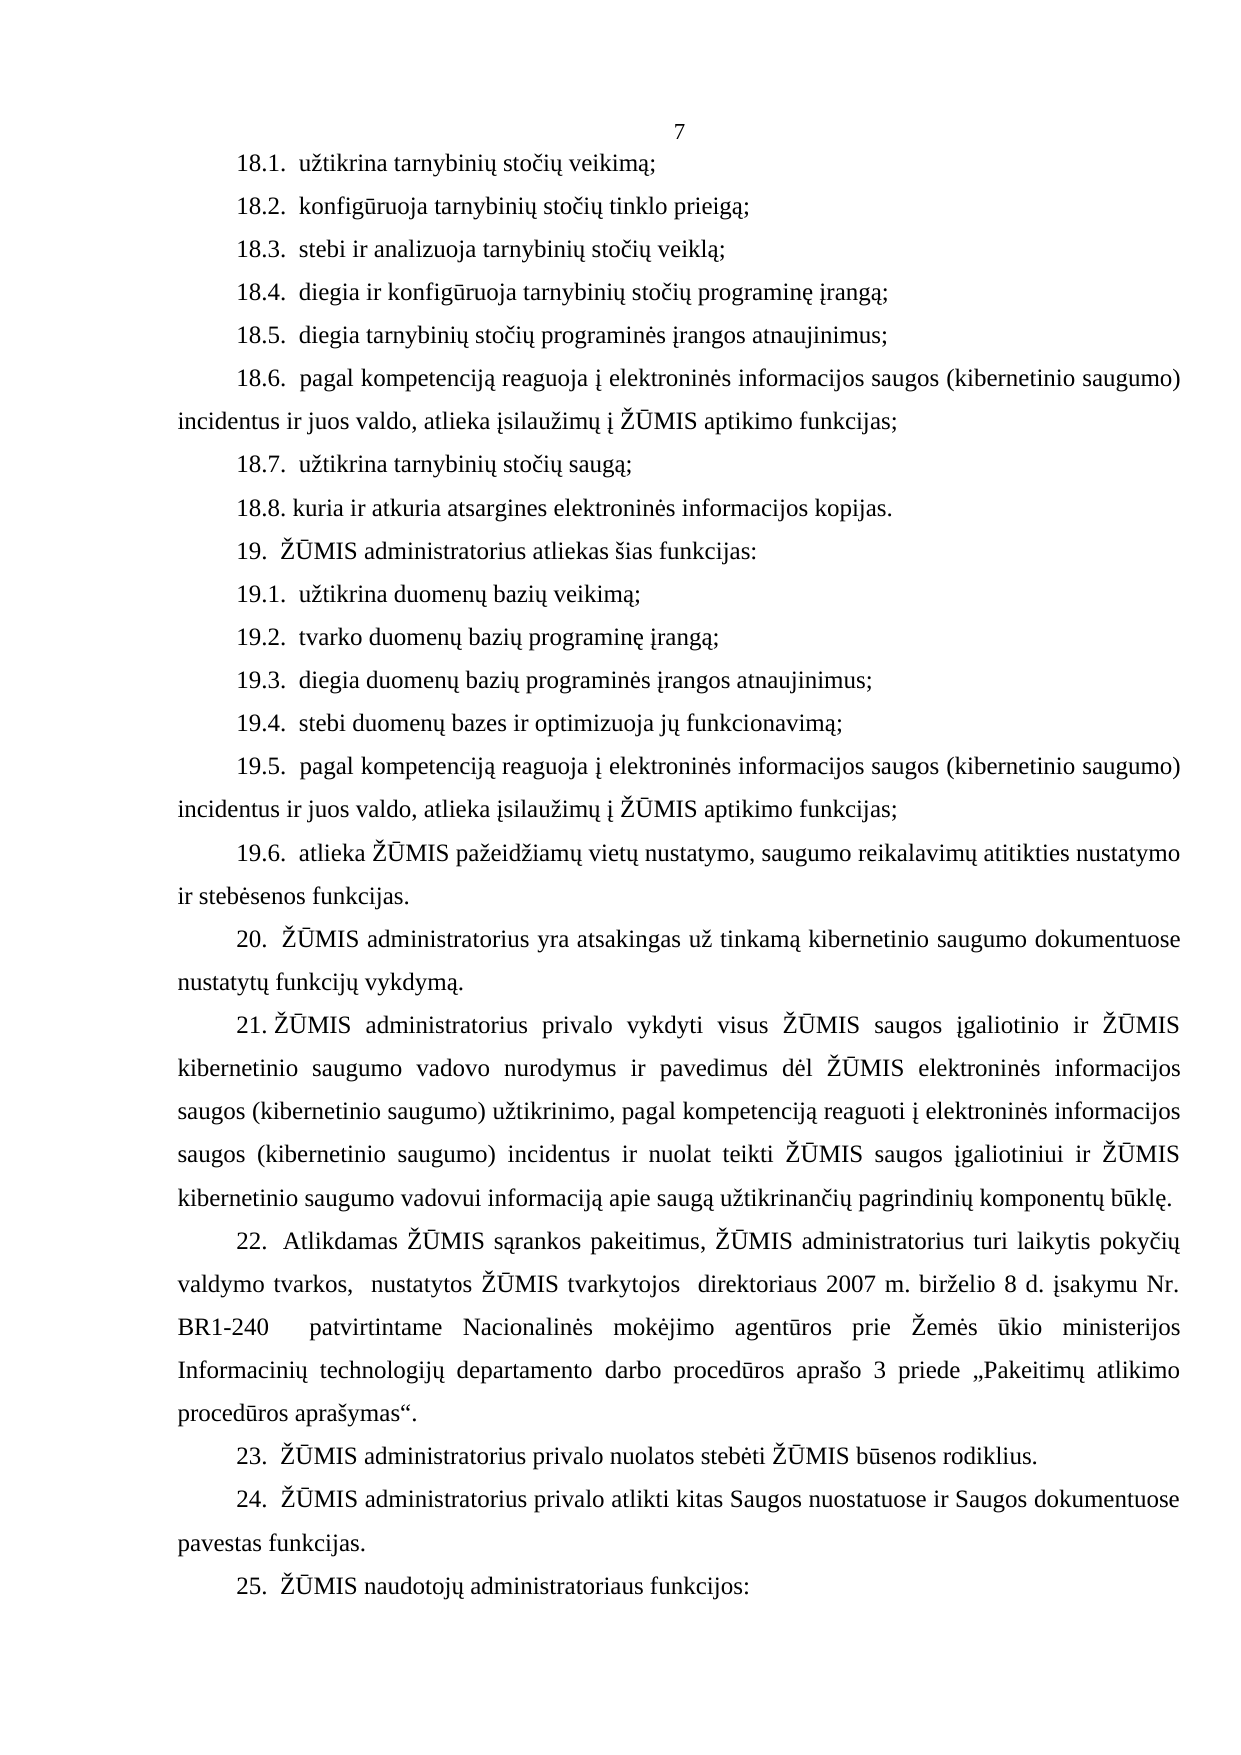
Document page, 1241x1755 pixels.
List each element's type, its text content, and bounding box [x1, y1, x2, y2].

text 19.2. tvarko duomenų bazių programinę įrangą; [177, 622, 1181, 651]
text 18.3. stebi ir analizuoja tarnybinių stočių veiklą; [177, 234, 1181, 263]
text 24. ŽŪMIS administratorius privalo atlikti kitas Saugos nuostatuose ir Saugos dokumentuose pavestas funkcijas. [177, 1484, 1181, 1556]
text 18.2. konfigūruoja tarnybinių stočių tinklo prieigą; [177, 191, 1181, 219]
text 19.3. diegia duomenų bazių programinės įrangos atnaujinimus; [177, 665, 1181, 694]
text 25. ŽŪMIS naudotojų administratoriaus funkcijos: [177, 1571, 1181, 1599]
text 20. ŽŪMIS administratorius yra atsakingas už tinkamą kibernetinio saugumo dokumentuose nustatytų funkcijų vykdymą. [177, 924, 1181, 996]
text 18.1. užtikrina tarnybinių stočių veikimą; [177, 148, 1181, 176]
text 18.4. diegia ir konfigūruoja tarnybinių stočių programinę įrangą; [177, 277, 1181, 306]
text 21. ŽŪMIS administratorius privalo vykdyti visus ŽŪMIS saugos įgaliotinio ir ŽŪMIS kibernetinio saugumo vadovo nurodymus ir pavedimus dėl ŽŪMIS elektroninės informacijos saugos (kibernetinio saugumo) užtikrinimo, pagal kompetenciją reaguoti į elektroninės informacijos saugos (kibernetinio saugumo) incidentus ir nuolat teikti ŽŪMIS saugos įgaliotiniui ir ŽŪMIS kibernetinio saugumo vadovui informaciją apie saugą užtikrinančių pagrindinių komponentų būklę. [177, 1010, 1181, 1211]
text 19.4. stebi duomenų bazes ir optimizuoja jų funkcionavimą; [177, 708, 1181, 737]
text 18.7. užtikrina tarnybinių stočių saugą; [177, 449, 1181, 478]
text 18.5. diegia tarnybinių stočių programinės įrangos atnaujinimus; [177, 320, 1181, 349]
text 18.8. kuria ir atkuria atsargines elektroninės informacijos kopijas. [177, 493, 1181, 521]
text 19.1. užtikrina duomenų bazių veikimą; [177, 579, 1181, 608]
text 19.5. pagal kompetenciją reaguoja į elektroninės informacijos saugos (kibernetinio saugumo) incidentus ir juos valdo, atlieka įsilaužimų į ŽŪMIS aptikimo funkcijas; [177, 751, 1181, 823]
text 19. ŽŪMIS administratorius atliekas šias funkcijas: [177, 536, 1181, 564]
text 23. ŽŪMIS administratorius privalo nuolatos stebėti ŽŪMIS būsenos rodiklius. [177, 1441, 1181, 1470]
text 18.6. pagal kompetenciją reaguoja į elektroninės informacijos saugos (kibernetinio saugumo) incidentus ir juos valdo, atlieka įsilaužimų į ŽŪMIS aptikimo funkcijas; [177, 363, 1181, 435]
text 22. Atlikdamas ŽŪMIS sąrankos pakeitimus, ŽŪMIS administratorius turi laikytis pokyčių valdymo tvarkos, nustatytos ŽŪMIS tvarkytojos direktoriaus 2007 m. birželio 8 d. įsakymu Nr. BR1-240 patvirtintame Nacionalinės mokėjimo agentūros prie Žemės ūkio ministerijos Informacinių technologijų departamento darbo procedūros aprašo 3 priede „Pakeitimų atlikimo procedūros aprašymas“. [177, 1226, 1181, 1427]
text 19.6. atlieka ŽŪMIS pažeidžiamų vietų nustatymo, saugumo reikalavimų atitikties nustatymo ir stebėsenos funkcijas. [177, 838, 1181, 909]
